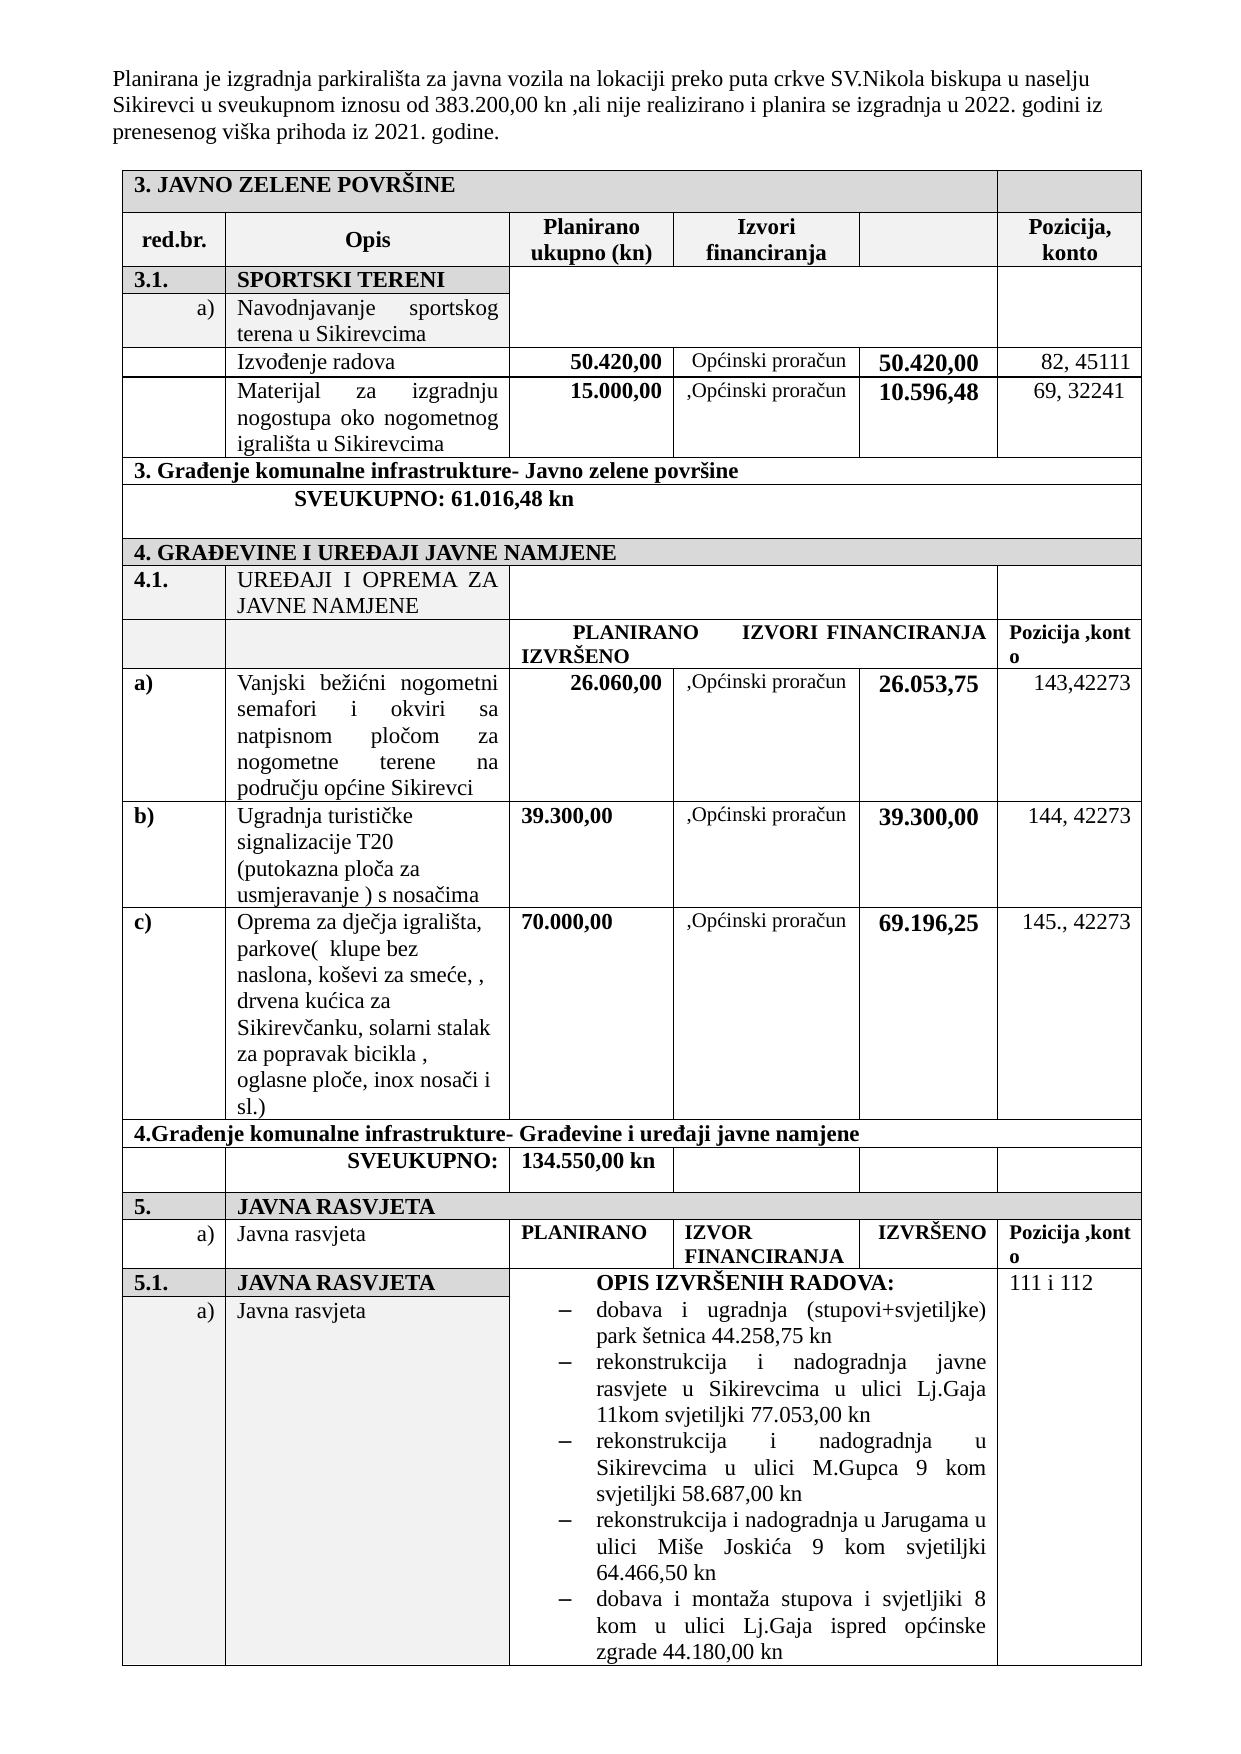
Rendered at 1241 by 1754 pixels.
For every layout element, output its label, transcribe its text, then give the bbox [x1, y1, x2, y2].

table_cell [510, 566, 997, 619]
table_cell Izvođenje radova [226, 348, 509, 376]
table_cell Izvori financiranja [674, 213, 859, 266]
table_cell 5.1. [123, 1269, 225, 1296]
table_cell PLANIRANO [510, 1220, 673, 1268]
table_cell Općinski proračun [674, 348, 859, 376]
table_cell 15.000,00 [510, 378, 673, 457]
table_cell 50.420,00 [510, 348, 673, 376]
table_cell JAVNA RASVJETA [226, 1193, 1141, 1219]
table_cell IZVRŠENO [860, 1220, 997, 1268]
table_cell Navodnjavanje sportskog terena u Sikirevcima [226, 294, 509, 347]
table_cell Planirano ukupno (kn) [510, 213, 673, 266]
table_cell [998, 267, 1141, 347]
table_cell 69, 32241 [998, 378, 1141, 457]
table_cell Oprema za dječja igrališta, parkove( klupe bez naslona, koševi za smeće, , drvena kućica za Sikirevčanku, solarni stalak za popravak bicikla , oglasne ploče, inox nosači i sl.) [226, 908, 509, 1119]
table_cell red.br. [123, 213, 225, 266]
table_cell SVEUKUPNO: 61.016,48 kn [123, 485, 1141, 538]
table_cell 3. Građenje komunalne infrastrukture- Javno zelene površine [123, 458, 1141, 484]
table_cell 3.1. [123, 267, 225, 293]
table_cell 39.300,00 [860, 802, 997, 907]
table_cell PLANIRANO IZVORI FINANCIRANJA IZVRŠENO [510, 620, 997, 668]
table_cell [860, 1148, 997, 1192]
table_cell [860, 213, 997, 266]
table_cell 82, 45111 [998, 348, 1141, 376]
table_cell 111 i 112 [998, 1269, 1141, 1664]
table_cell a) [123, 294, 225, 347]
table_cell Materijal za izgradnju nogostupa oko nogometnog igrališta u Sikirevcima [226, 378, 509, 457]
table_cell IZVOR FINANCIRANJA [674, 1220, 859, 1268]
table_header [998, 171, 1141, 212]
table_cell [123, 378, 225, 457]
table_cell [998, 566, 1141, 619]
table_cell 50.420,00 [860, 348, 997, 376]
table_cell a) [123, 1220, 225, 1268]
table_cell [123, 620, 225, 668]
table_cell Javna rasvjeta [226, 1297, 509, 1664]
table_cell UREĐAJI I OPREMA ZA JAVNE NAMJENE [226, 566, 509, 619]
table_cell [510, 267, 997, 347]
table_cell 26.060,00 [510, 669, 673, 801]
table_cell 134.550,00 kn [510, 1148, 673, 1192]
table_header 3. JAVNO ZELENE POVRŠINE [123, 171, 997, 212]
table_cell ,Općinski proračun [674, 802, 859, 907]
table_cell a) [123, 669, 225, 801]
table_cell 144, 42273 [998, 802, 1141, 907]
table_cell 70.000,00 [510, 908, 673, 1119]
table_cell ,Općinski proračun [674, 378, 859, 457]
text Planirana je izgradnja parkirališta za javna vozila na lokaciji preko puta crkve SV.Nikola biskupa u naselju Sikirevci u sveukupnom iznosu od 383.200,00 kn ,ali nije realizirano i planira se izgradnja u 2022. godini iz prenesenog viška prihoda iz 2021. godine. [112, 65, 1152, 144]
table_cell 4.Građenje komunalne infrastrukture- Građevine i uređaji javne namjene [123, 1120, 1141, 1147]
table_cell Opis [226, 213, 509, 266]
table_cell [674, 1148, 859, 1192]
table_cell [123, 348, 225, 376]
table_cell 4.1. [123, 566, 225, 619]
table_cell 145., 42273 [998, 908, 1141, 1119]
table_cell Pozicija ,konto [998, 1220, 1141, 1268]
table_cell ,Općinski proračun [674, 908, 859, 1119]
table_cell c) [123, 908, 225, 1119]
table_cell 143,42273 [998, 669, 1141, 801]
table_cell SVEUKUPNO: [226, 1148, 509, 1192]
table_cell OPIS IZVRŠENIH RADOVA: dobava i ugradnja (stupovi+svjetiljke) park šetnica 44.258,75 kn rekonstrukcija i nadogradnja javne rasvjete u Sikirevcima u ulici Lj.Gaja 11kom svjetiljki 77.053,00 kn rekonstrukcija i nadogradnja u Sikirevcima u ulici M.Gupca 9 kom svjetiljki 58.687,00 kn rekonstrukcija i nadogradnja u Jarugama u ulici Miše Joskića 9 kom svjetiljki 64.466,50 kn dobava i montaža stupova i svjetljiki 8 kom u ulici Lj.Gaja ispred općinske zgrade 44.180,00 kn [510, 1269, 997, 1664]
table_cell [123, 1148, 225, 1192]
table_cell ,Općinski proračun [674, 669, 859, 801]
table_cell Ugradnja turističke signalizacije T20 (putokazna ploča za usmjeravanje ) s nosačima [226, 802, 509, 907]
table_cell 10.596,48 [860, 378, 997, 457]
table_cell 39.300,00 [510, 802, 673, 907]
table_cell SPORTSKI TERENI [226, 267, 509, 293]
table_cell [998, 1148, 1141, 1192]
table_cell JAVNA RASVJETA [226, 1269, 509, 1296]
table_cell b) [123, 802, 225, 907]
table_cell 4. GRAĐEVINE I UREĐAJI JAVNE NAMJENE [123, 539, 1141, 565]
table_cell Vanjski bežićni nogometni semafori i okviri sa natpisnom pločom za nogometne terene na području općine Sikirevci [226, 669, 509, 801]
table_cell 5. [123, 1193, 225, 1219]
table_cell Pozicija ,konto [998, 620, 1141, 668]
table_cell 26.053,75 [860, 669, 997, 801]
table_cell Pozicija, konto [998, 213, 1141, 266]
table_cell 69.196,25 [860, 908, 997, 1119]
table_cell Javna rasvjeta [226, 1220, 509, 1268]
table_cell a) [123, 1297, 225, 1664]
table_cell [226, 620, 509, 668]
